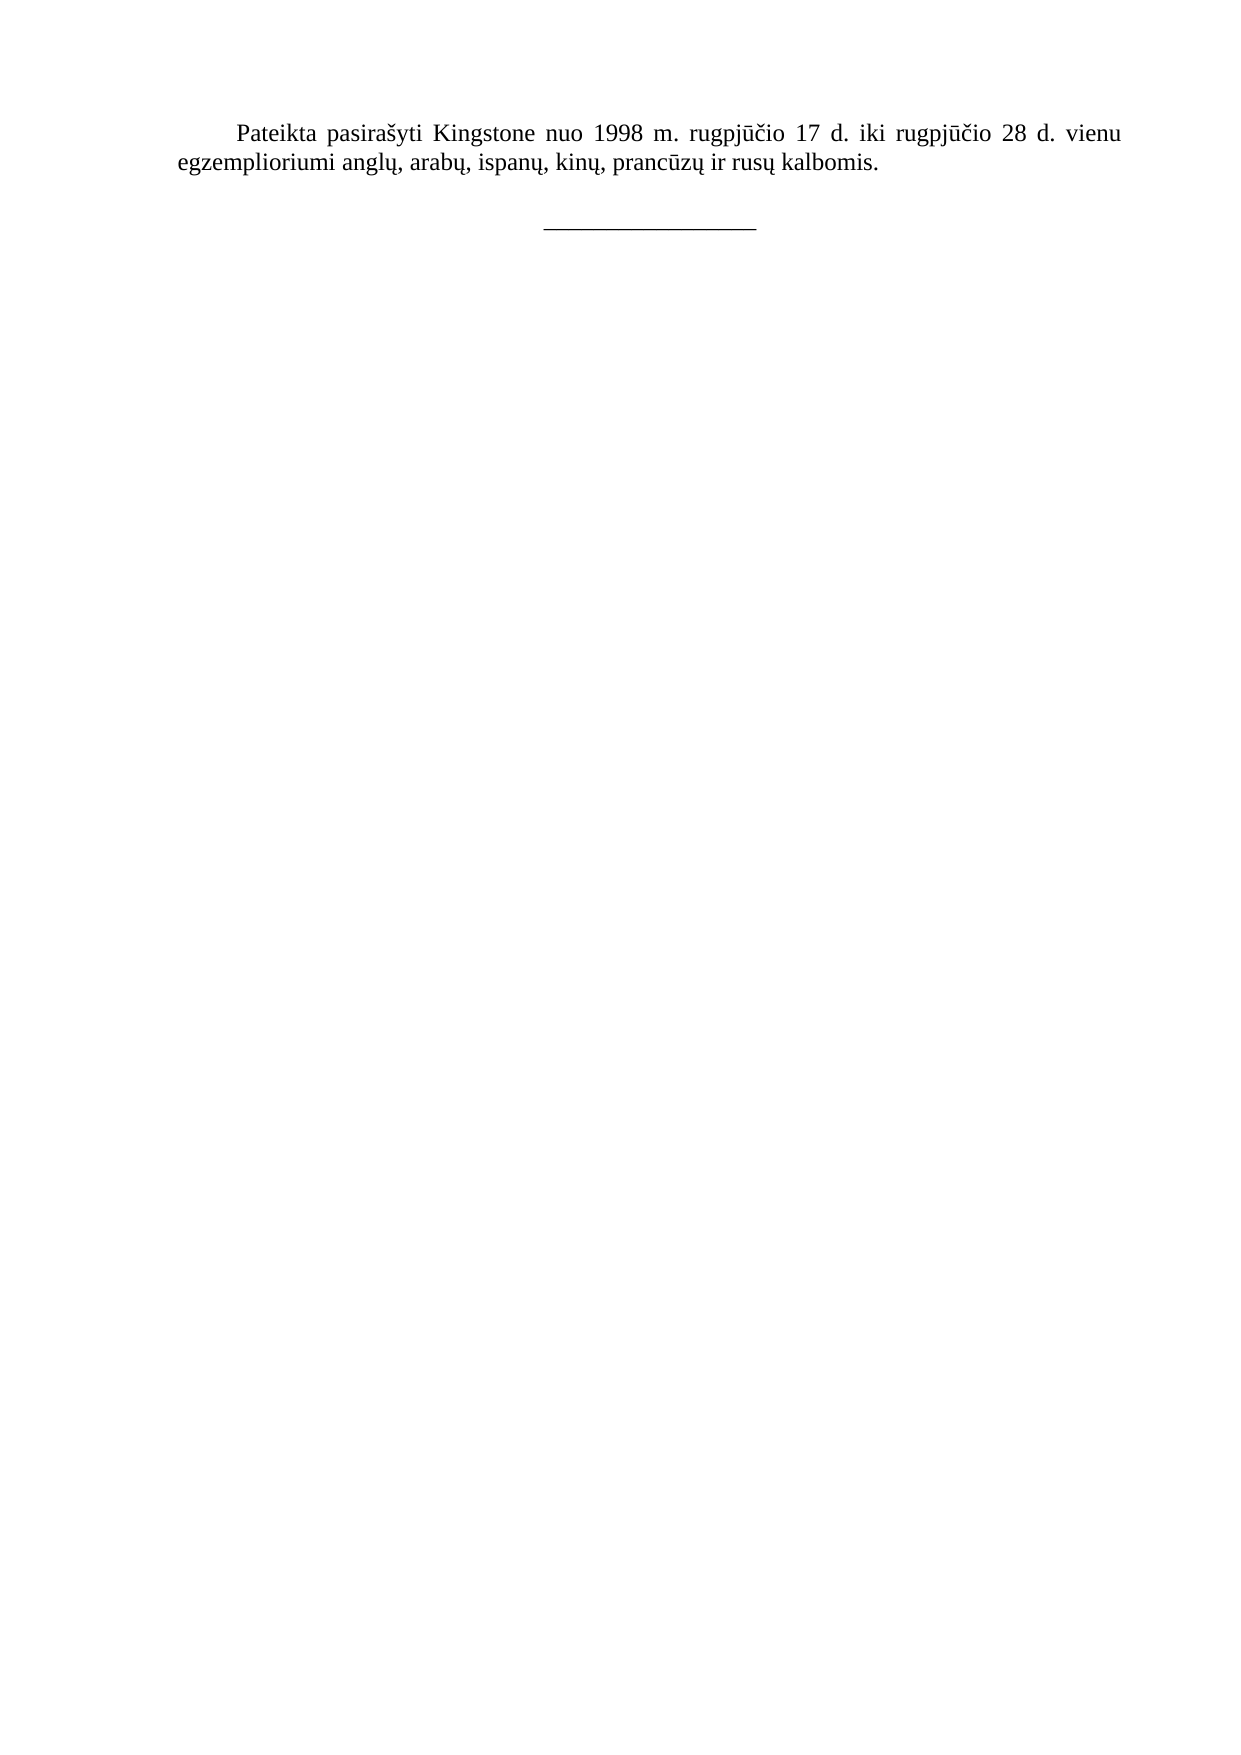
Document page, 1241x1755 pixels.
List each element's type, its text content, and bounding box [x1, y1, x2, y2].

text _________________ [177, 204, 1122, 233]
text Pateikta pasirašyti Kingstone nuo 1998 m. rugpjūčio 17 d. iki rugpjūčio 28 d. vienu egzemplioriumi anglų, arabų, ispanų, kinų, prancūzų ir rusų kalbomis. [177, 118, 1122, 176]
